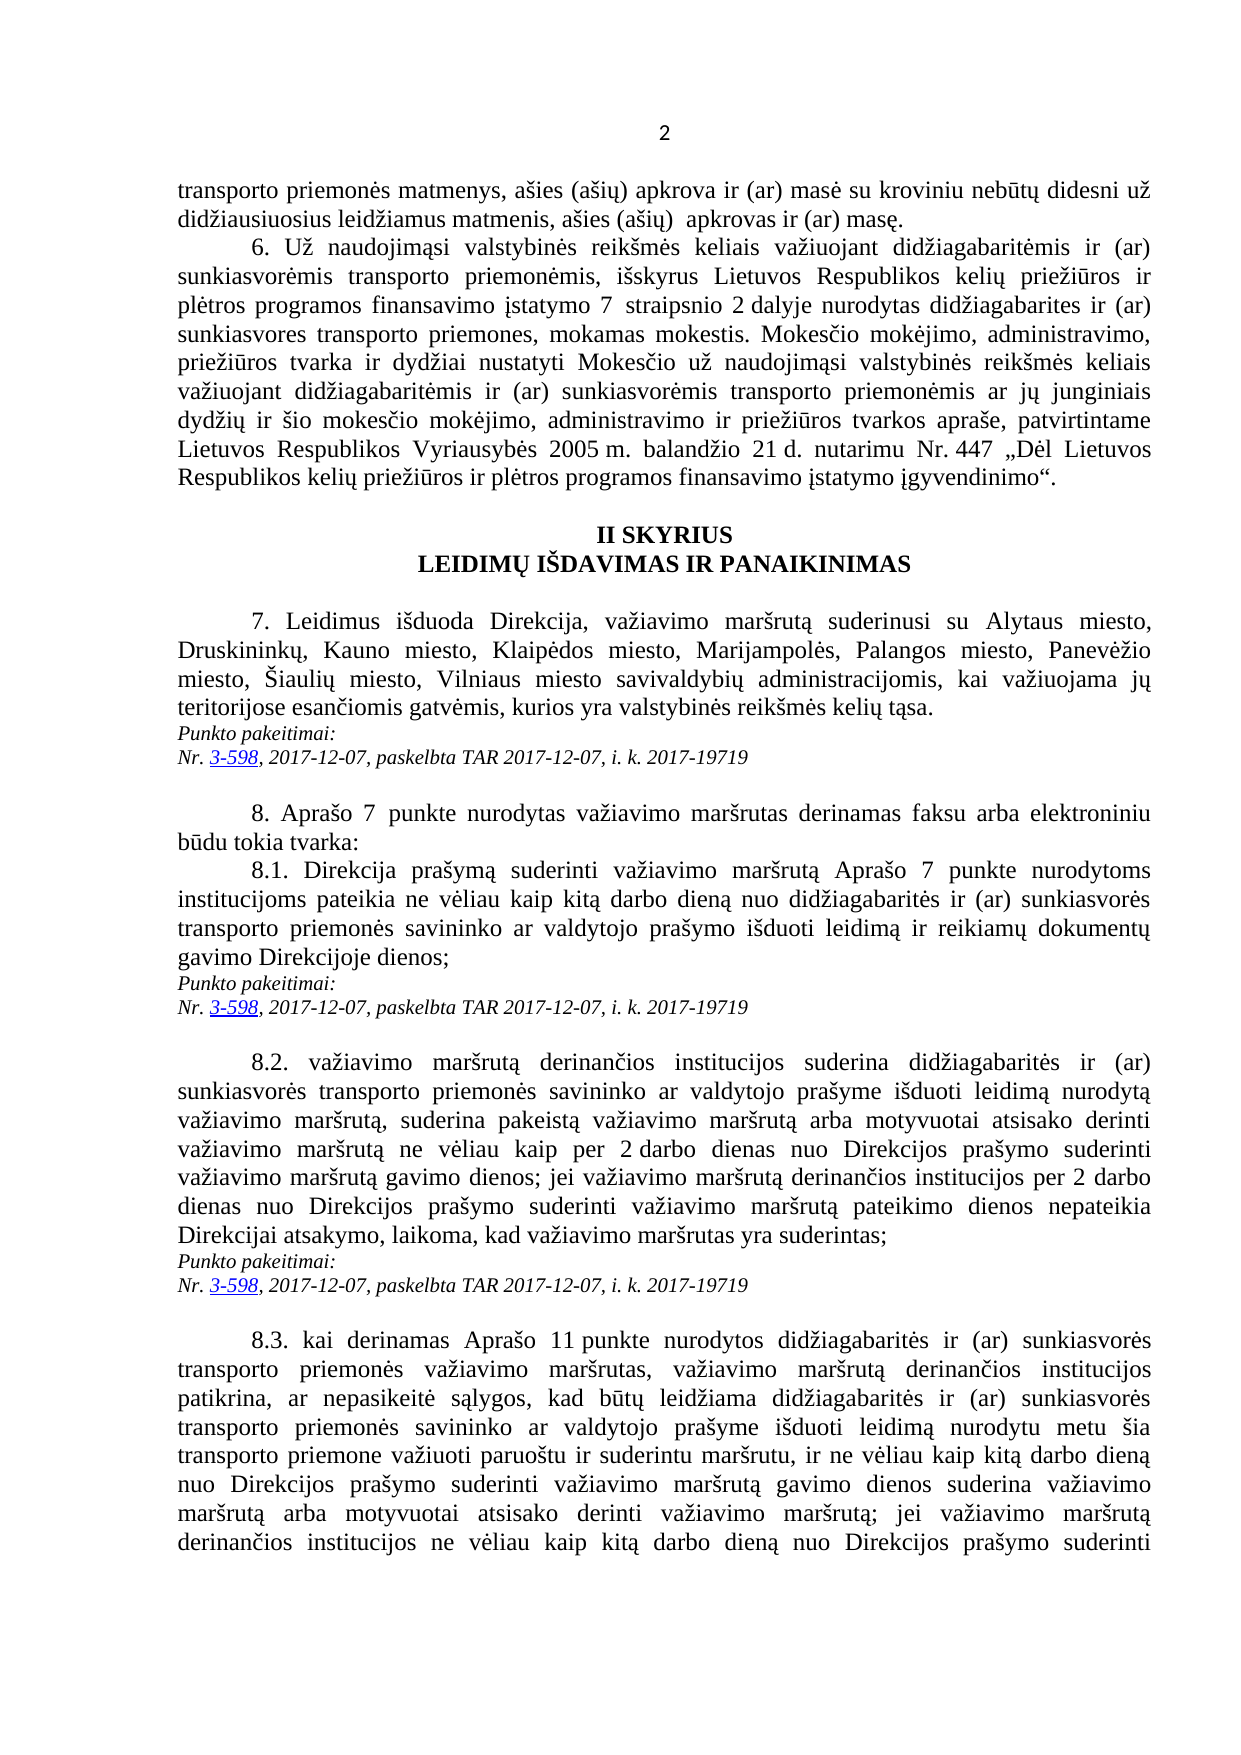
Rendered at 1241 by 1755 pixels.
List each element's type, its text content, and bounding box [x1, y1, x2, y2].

text Nr. 3-598, 2017-12-07, paskelbta TAR 2017-12-07, i. k. 2017-19719 [177, 1273, 1152, 1297]
text II SKYRIUS [177, 520, 1152, 549]
text 8.2. važiavimo maršrutą derinančios institucijos suderina didžiagabaritės ir (ar) sunkiasvorės transporto priemonės savininko ar valdytojo prašyme išduoti leidimą nurodytą važiavimo maršrutą, suderina pakeistą važiavimo maršrutą arba motyvuotai atsisako derinti važiavimo maršrutą ne vėliau kaip per 2 darbo dienas nuo Direkcijos prašymo suderinti važiavimo maršrutą gavimo dienos; jei važiavimo maršrutą derinančios institucijos per 2 darbo dienas nuo Direkcijos prašymo suderinti važiavimo maršrutą pateikimo dienos nepateikia Direkcijai atsakymo, laikoma, kad važiavimo maršrutas yra suderintas; [177, 1047, 1152, 1249]
text 6. Už naudojimąsi valstybinės reikšmės keliais važiuojant didžiagabaritėmis ir (ar) sunkiasvorėmis transporto priemonėmis, išskyrus Lietuvos Respublikos kelių priežiūros ir plėtros programos finansavimo įstatymo 7 straipsnio 2 dalyje nurodytas didžiagabarites ir (ar) sunkiasvores transporto priemones, mokamas mokestis. Mokesčio mokėjimo, administravimo, priežiūros tvarka ir dydžiai nustatyti Mokesčio už naudojimąsi valstybinės reikšmės keliais važiuojant didžiagabaritėmis ir (ar) sunkiasvorėmis transporto priemonėmis ar jų junginiais dydžių ir šio mokesčio mokėjimo, administravimo ir priežiūros tvarkos apraše, patvirtintame Lietuvos Respublikos Vyriausybės 2005 m. balandžio 21 d. nutarimu Nr. 447 „Dėl Lietuvos Respublikos kelių priežiūros ir plėtros programos finansavimo įstatymo įgyvendinimo“. [177, 232, 1152, 491]
text 8.1. Direkcija prašymą suderinti važiavimo maršrutą Aprašo 7 punkte nurodytoms institucijoms pateikia ne vėliau kaip kitą darbo dieną nuo didžiagabaritės ir (ar) sunkiasvorės transporto priemonės savininko ar valdytojo prašymo išduoti leidimą ir reikiamų dokumentų gavimo Direkcijoje dienos; [177, 856, 1152, 971]
text Punkto pakeitimai: [177, 1249, 1152, 1273]
text Punkto pakeitimai: [177, 971, 1152, 994]
text Nr. 3-598, 2017-12-07, paskelbta TAR 2017-12-07, i. k. 2017-19719 [177, 994, 1152, 1019]
text Punkto pakeitimai: [177, 721, 1152, 745]
text 8. Aprašo 7 punkte nurodytas važiavimo maršrutas derinamas faksu arba elektroniniu būdu tokia tvarka: [177, 798, 1152, 856]
text Nr. 3-598, 2017-12-07, paskelbta TAR 2017-12-07, i. k. 2017-19719 [177, 745, 1152, 769]
text 8.3. kai derinamas Aprašo 11 punkte nurodytos didžiagabaritės ir (ar) sunkiasvorės transporto priemonės važiavimo maršrutas, važiavimo maršrutą derinančios institucijos patikrina, ar nepasikeitė sąlygos, kad būtų leidžiama didžiagabaritės ir (ar) sunkiasvorės transporto priemonės savininko ar valdytojo prašyme išduoti leidimą nurodytu metu šia transporto priemone važiuoti paruoštu ir suderintu maršrutu, ir ne vėliau kaip kitą darbo dieną nuo Direkcijos prašymo suderinti važiavimo maršrutą gavimo dienos suderina važiavimo maršrutą arba motyvuotai atsisako derinti važiavimo maršrutą; jei važiavimo maršrutą derinančios institucijos ne vėliau kaip kitą darbo dieną nuo Direkcijos prašymo suderinti [177, 1326, 1152, 1556]
text 7. Leidimus išduoda Direkcija, važiavimo maršrutą suderinusi su Alytaus miesto, Druskininkų, Kauno miesto, Klaipėdos miesto, Marijampolės, Palangos miesto, Panevėžio miesto, Šiaulių miesto, Vilniaus miesto savivaldybių administracijomis, kai važiuojama jų teritorijose esančiomis gatvėmis, kurios yra valstybinės reikšmės kelių tąsa. [177, 606, 1152, 721]
text transporto priemonės matmenys, ašies (ašių) apkrova ir (ar) masė su kroviniu nebūtų didesni už didžiausiuosius leidžiamus matmenis, ašies (ašių) apkrovas ir (ar) masę. [177, 175, 1152, 232]
text LEIDIMŲ IŠDAVIMAS IR PANAIKINIMAS [177, 549, 1152, 577]
